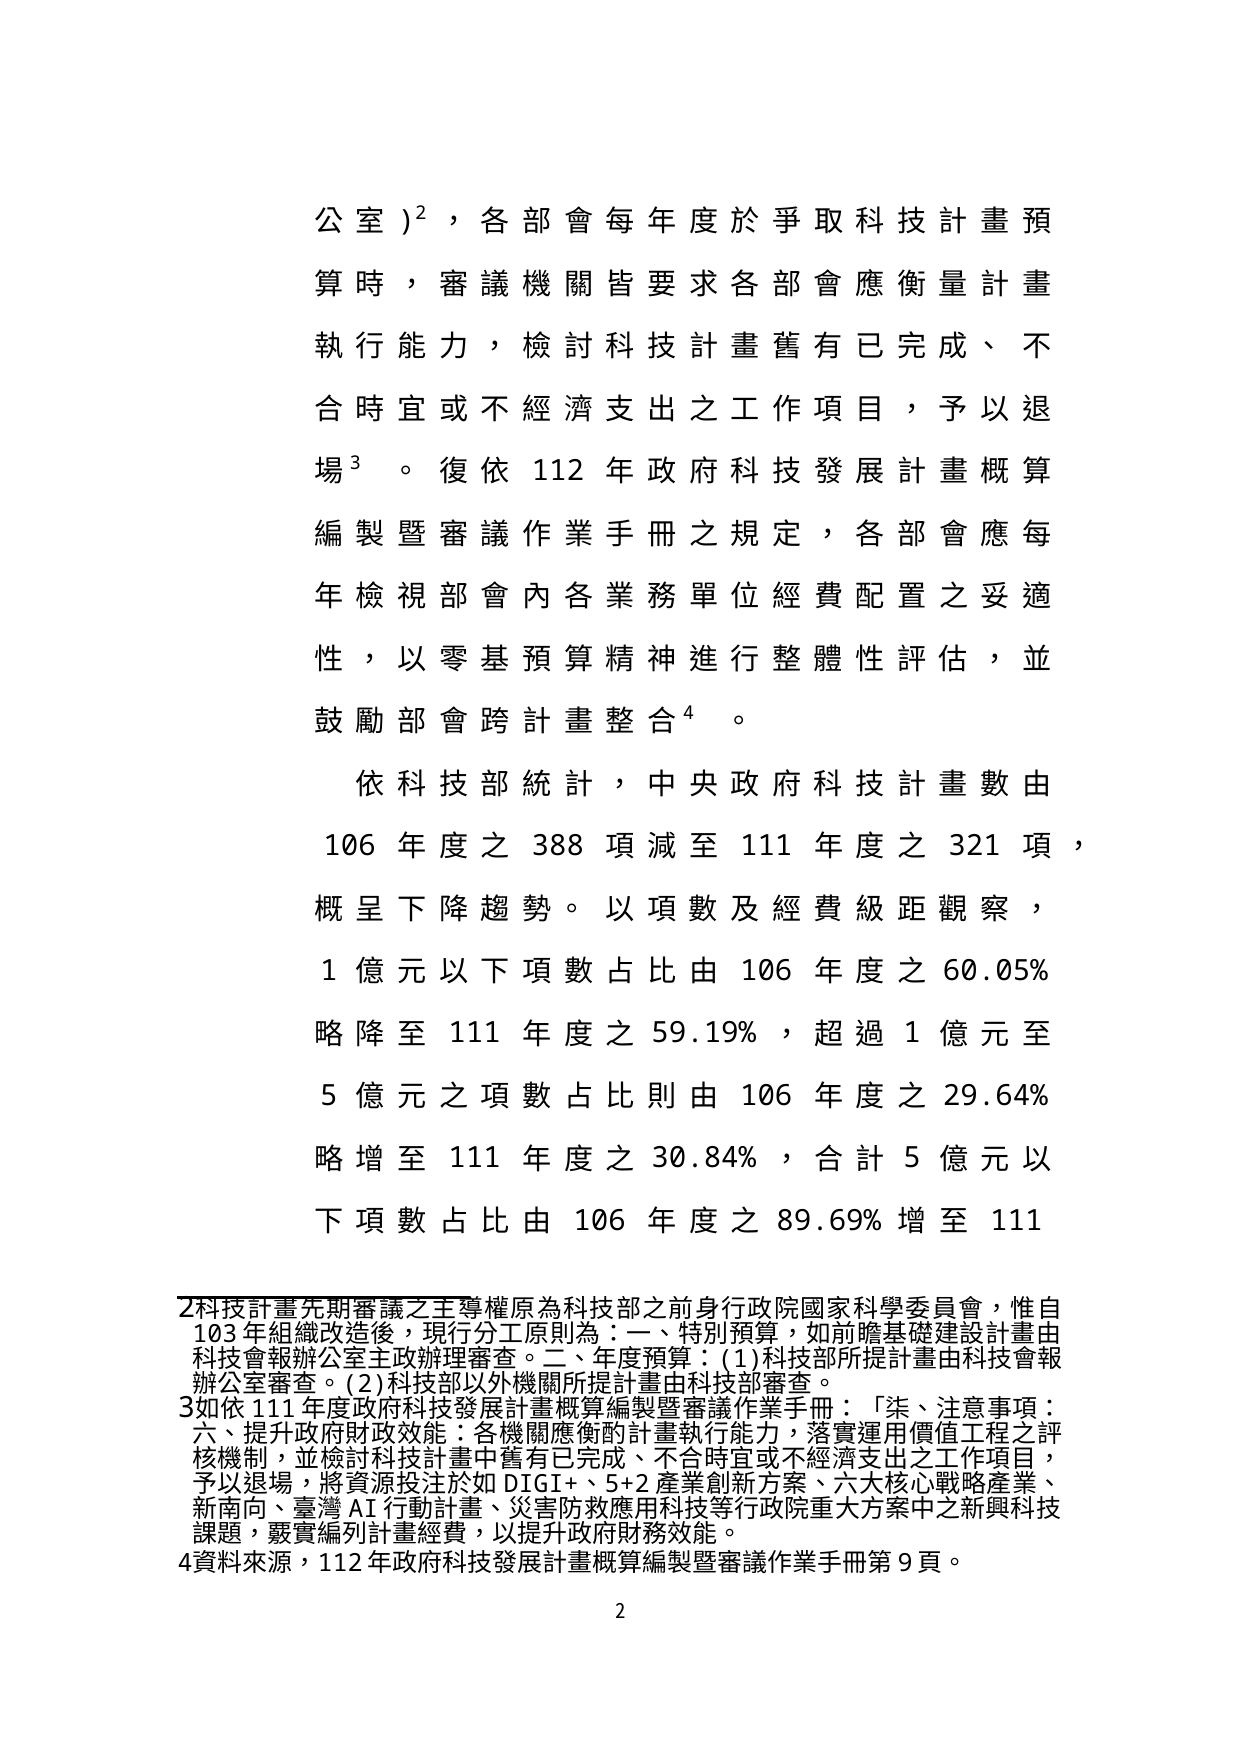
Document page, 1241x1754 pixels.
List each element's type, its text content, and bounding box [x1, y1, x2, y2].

text 為利科技計畫之推動，政府允應對可事前規劃之科技計畫妥為審查，並循年度預算籌編及審議程序，俾使科技資源有效運。參據目前各類預算案先期審議之分工原則，科技預算之審議機關為科技部及行政院科技會報辦公室(下簡稱科技會報辦公室)，各部會每年度於爭取科技計畫預算時，審議機關皆要求各部會應衡量計畫執行能力，檢討科技計畫舊有已完成、不合時宜或不經濟支出之工作項目，予以退場。復依112年政府科技發展計畫概算編製暨審議作業手冊之規定，各部會應每年檢視部會內各業務單位經費配置之妥適性，以零基預算精神進行整體性評估，並鼓勵部會跨計畫整合。 [271, 177, 1058, 740]
text 科技計畫先期審議之主導權原為科技部之前身行政院國家科學委員會，惟自103年組織改造後，現行分工原則為：一、特別預算，如前瞻基礎建設計畫由科技會報辦公室主政辦理審查。二、年度預算：(1)科技部所提計畫由科技會報辦公室審查。(2)科技部以外機關所提計畫由科技部審查。 [177, 1298, 1063, 1398]
text 資料來源，112年政府科技發展計畫概算編製暨審議作業手冊第9頁。 [177, 1548, 1063, 1577]
text 依科技部統計，中央政府科技計畫數由106年度之388項減至111年度之321項，概呈下降趨勢。以項數及經費級距觀察， 1億元以下項數占比由106年度之60.05%略降至111年度之59.19%，超過1億元至5億元之項數占比則由106年度之29.64%略增至111年度之30.84%，合計5億元以下項數占比由106年度之89.69%增至111年度之90.03%，同期間5億元以上項數占比則由10.31%降至9.97%(詳表3-1)。以上顯示近年科技計畫仍集中於1億元以下之小規模計畫，且5億元以下之計畫項數占比概呈上升趨勢，各部會計畫減量作為有限，多數計畫仍有整併空間。 [271, 740, 1058, 1240]
text 如依111年度政府科技發展計畫概算編製暨審議作業手冊：「柒、注意事項：六、提升政府財政效能：各機關應衡酌計畫執行能力，落實運用價值工程之評核機制，並檢討科技計畫中舊有已完成、不合時宜或不經濟支出之工作項目，予以退場，將資源投注於如DIGI+、5+2產業創新方案、六大核心戰略產業、新南向、臺灣AI行動計畫、災害防救應用科技等行政院重大方案中之新興科技課題，覈實編列計畫經費，以提升政府財務效能。 [177, 1398, 1063, 1548]
